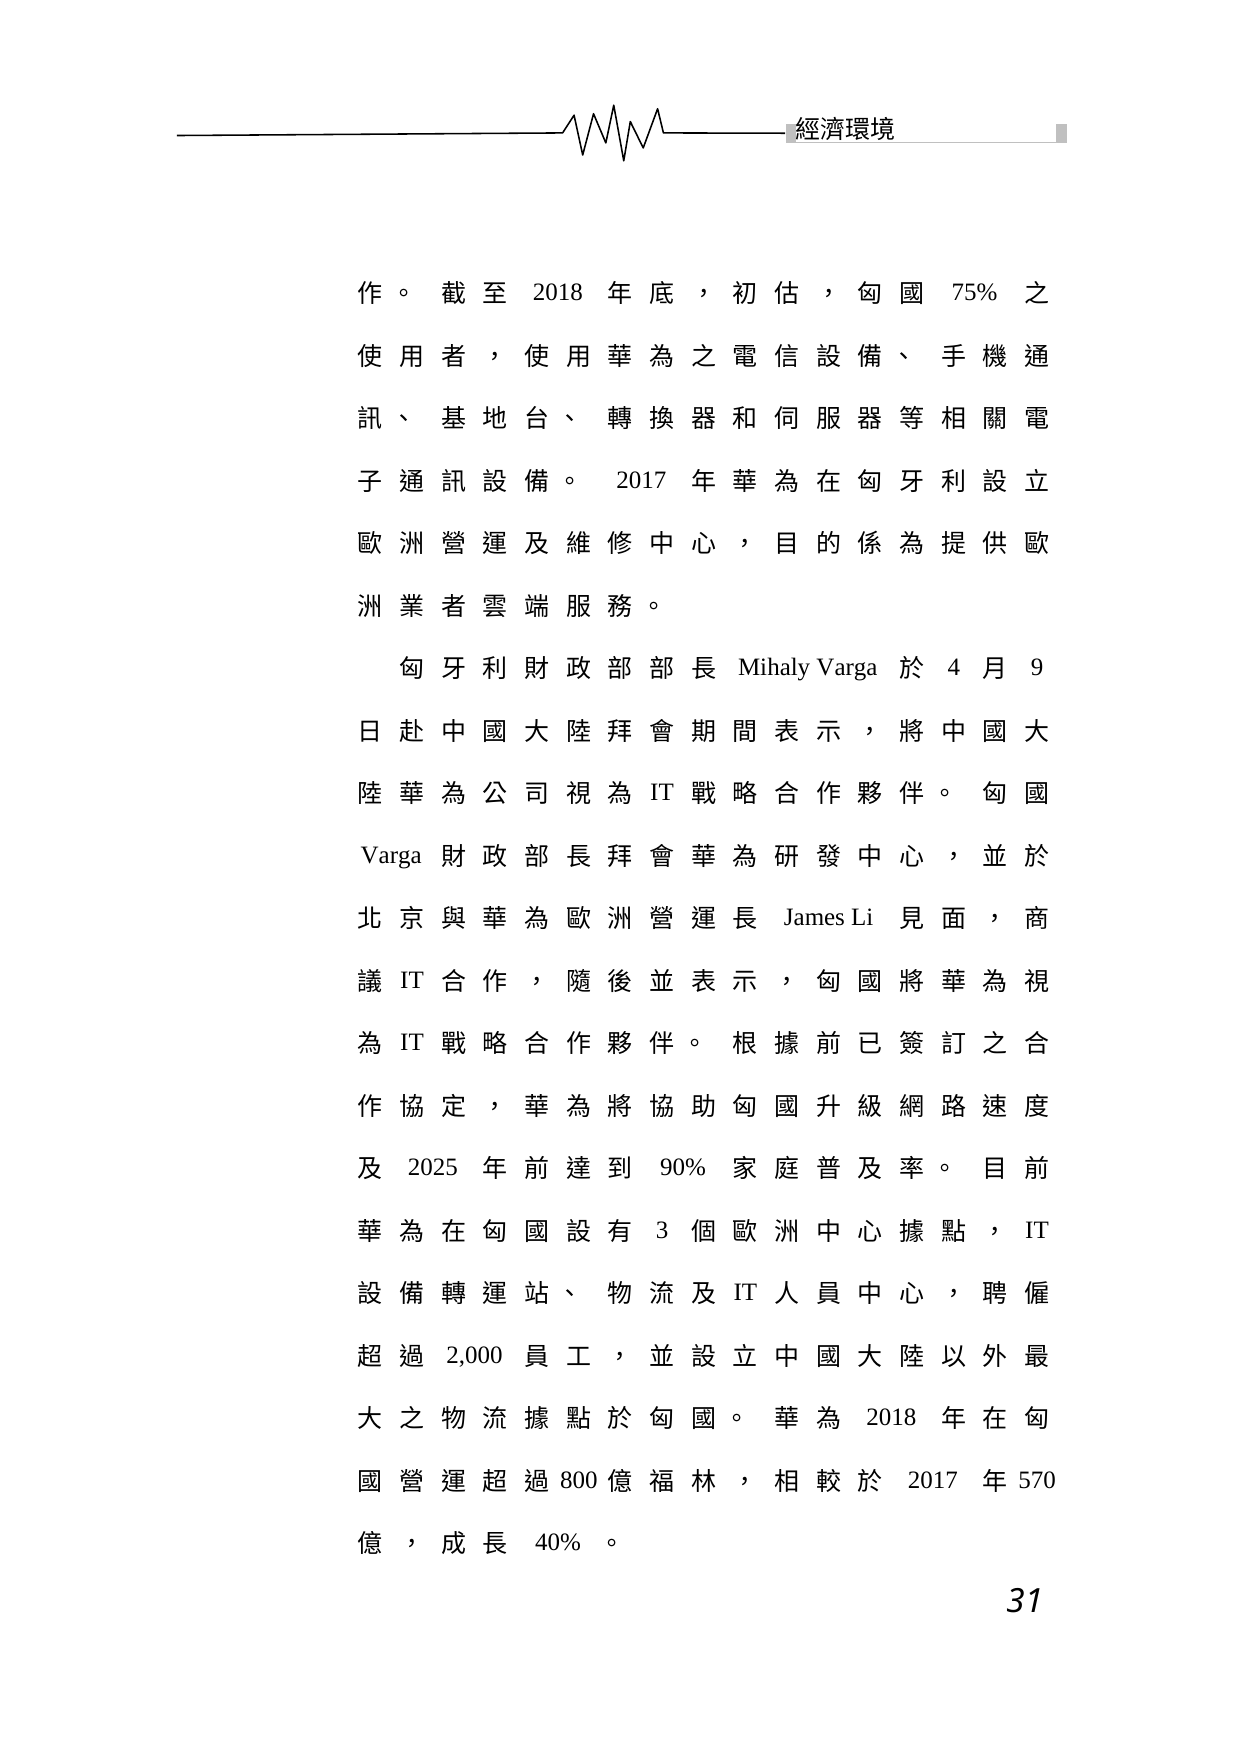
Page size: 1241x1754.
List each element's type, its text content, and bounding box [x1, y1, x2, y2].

text 作。截至2018年底，初估，匈國75%之使用者，使用華為之電信設備、手機通訊、基地台、轉換器和伺服器等相關電子通訊設備。2017年華為在匈牙利設立歐洲營運及維修中心，目的係為提供歐洲業者雲端服務。 [330, 250, 1058, 625]
text 匈牙利財政部部長Mihaly Varga於4月9日赴中國大陸拜會期間表示，將中國大陸華為公司視為IT戰略合作夥伴。匈國Varga財政部長拜會華為研發中心，並於北京與華為歐洲營運長James Li見面，商議IT合作，隨後並表示，匈國將華為視為IT戰略合作夥伴。根據前已簽訂之合作協定，華為將協助匈國升級網路速度及2025年前達到90%家庭普及率。目前華為在匈國設有3個歐洲中心據點，IT設備轉運站、物流及IT人員中心，聘僱超過2,000員工，並設立中國大陸以外最大之物流據點於匈國。華為2018年在匈國營運超過800億福林，相較於2017年570億，成長40%。 [330, 625, 1058, 1563]
